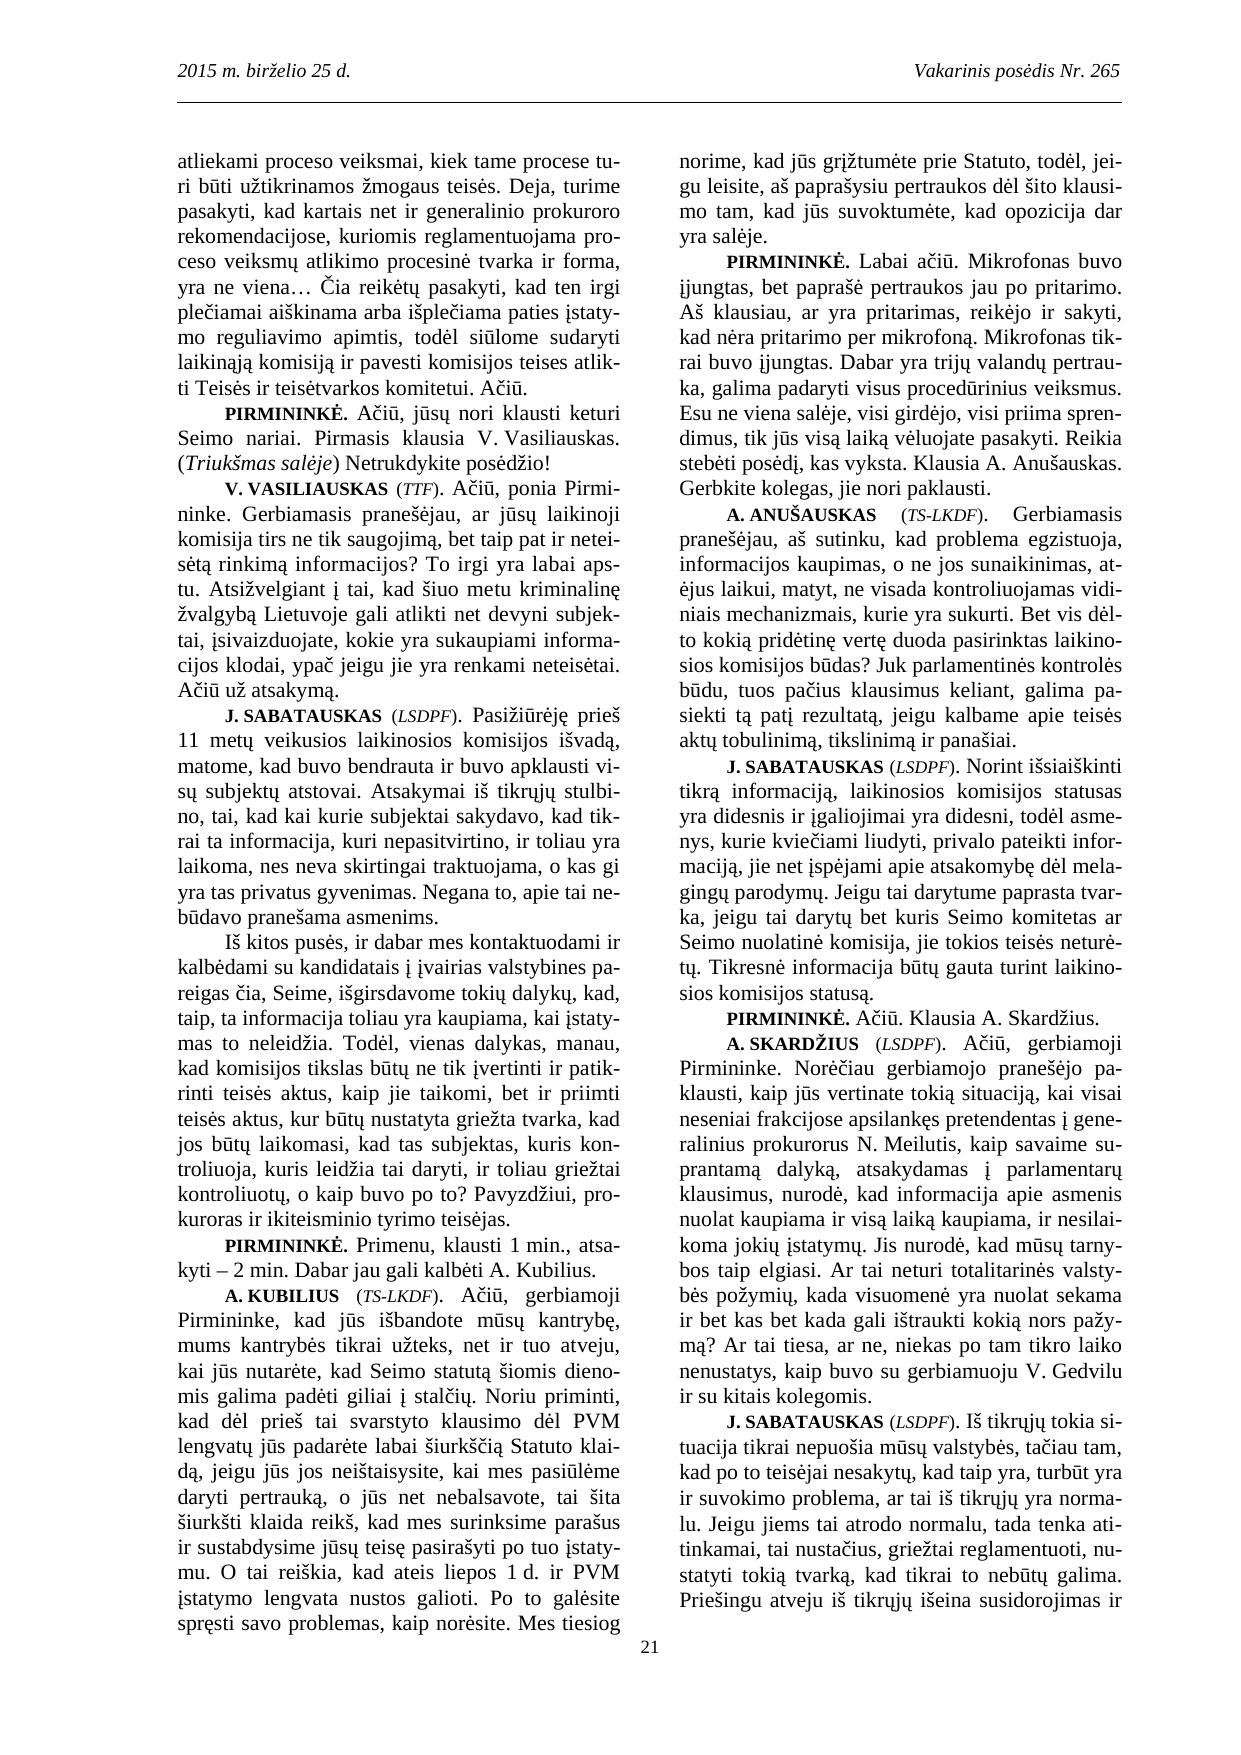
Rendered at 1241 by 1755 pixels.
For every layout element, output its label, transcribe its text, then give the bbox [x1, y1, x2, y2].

text PIRMININKĖ. Ačiū, jū­sų no­ri klaus­ti ke­tu­ri Sei­mo na­riai. Pir­ma­sis klau­sia V. Va­si­liaus­kas. (Triu­kš­mas sa­lė­je) Ne­truk­dy­ki­te po­sė­džio! [177, 400, 620, 475]
text at­lie­ka­mi pro­ce­so veiks­mai, kiek ta­me pro­ce­se tu­ri bū­ti už­tik­ri­na­mos žmo­gaus tei­sės. De­ja, tu­ri­me pa­sa­ky­ti, kad kar­tais net ir ge­ne­ra­li­nio pro­ku­ro­ro re­ko­men­da­ci­jo­se, ku­riomis reg­la­men­tuo­ja­ma pro­ce­so veiks­mų at­li­ki­mo pro­ce­si­nė tvar­ka ir for­ma, yra ne vie­na… Čia rei­kė­tų pa­sa­ky­ti, kad ten ir­gi ple­čia­mai aiš­ki­na­ma ar­ba iš­ple­čia­ma pa­ties įsta­ty­mo re­gu­lia­vi­mo ap­im­tis, to­dėl siū­lo­me su­da­ry­ti lai­ki­ną­ją ko­mi­si­ją ir pa­ves­ti ko­mi­si­jos tei­ses at­lik­ti Tei­sės ir tei­sėt­var­kos ko­mi­te­tui. Ačiū. [177, 148, 620, 400]
text V. VASILIAUSKAS (TTF). Ačiū, po­nia Pir­mi­nin­ke. Ger­bia­ma­sis pra­ne­šė­jau, ar jū­sų lai­ki­no­ji ko­mi­si­ja tirs ne tik sau­go­ji­mą, bet taip pat ir ne­tei­sė­tą rin­ki­mą in­for­ma­ci­jos? To ir­gi yra la­bai aps­tu. At­si­žvel­giant į tai, kad šiuo me­tu kri­mi­na­li­nę žval­gy­bą Lie­tu­vo­je ga­li at­lik­ti net de­vy­ni sub­jek­tai, įsi­vaiz­duo­ja­te, ko­kie yra su­kau­pia­mi in­for­ma­ci­jos klo­dai, ypač jei­gu jie yra ren­ka­mi ne­tei­sė­tai. Ačiū už at­sa­ky­mą. [177, 475, 620, 702]
text A. ANUŠAUSKAS (TS-LKDF). Ger­bia­ma­sis pra­ne­šė­jau, aš su­tin­ku, kad pro­ble­ma eg­zis­tuo­ja, in­for­ma­ci­jos kau­pi­mas, o ne jos su­nai­ki­ni­mas, at­ėjus lai­kui, ma­tyt, ne vi­sa­da kon­tro­liuo­ja­mas vi­di­niais me­cha­niz­mais, ku­rie yra su­kur­ti. Bet vis dėl­to ko­kią pri­dė­ti­nę ver­tę duo­da pa­si­rink­tas lai­ki­no­sios ko­mi­si­jos bū­das? Juk par­la­men­ti­nės kon­tro­lės bū­du, tuos pa­čius klau­si­mus ke­liant, ga­li­ma pa­siek­ti tą pa­tį re­zul­ta­tą, jei­gu kal­ba­me apie tei­sės ak­tų to­bu­li­ni­mą, tiks­li­ni­mą ir pa­na­šiai. [679, 501, 1122, 753]
text no­ri­me, kad jūs grįž­tu­mė­te prie Sta­tu­to, to­dėl, jei­gu lei­si­te, aš pa­pra­šy­siu per­trau­kos dėl ši­to klau­si­mo tam, kad jūs su­vok­tu­mė­te, kad opo­zi­ci­ja dar yra sa­lė­je. [679, 148, 1122, 248]
text PIRMININKĖ. Ačiū. Klau­sia A. Skar­džius. [679, 1005, 1122, 1030]
text J. SABATAUSKAS (LSDPF). Pa­si­žiū­rė­ję prieš 11 me­tų vei­ku­sios lai­ki­no­sios ko­mi­si­jos iš­va­dą, ma­to­me, kad bu­vo ben­drau­ta ir bu­vo ap­klaus­ti vi­sų sub­jek­tų at­sto­vai. At­sa­ky­mai iš tik­rų­jų stul­bi­no, tai, kad kai ku­rie sub­jek­tai sa­ky­da­vo, kad tik­rai ta in­for­ma­ci­ja, ku­ri nepa­si­tvir­ti­no, ir to­liau yra lai­ko­ma, nes ne­va skir­tin­gai trak­tuo­ja­ma, o kas gi yra tas pri­va­tus gy­ve­ni­mas. Ne­ga­na to, apie tai ne­bū­da­vo pra­ne­ša­ma as­me­nims. [177, 702, 620, 929]
text A. SKARDŽIUS (LSDPF). Ačiū, ger­bia­mo­ji Pir­mi­nin­ke. No­rė­čiau ger­bia­mo­jo pra­ne­šė­jo pa­klaus­ti, kaip jūs ver­ti­na­te to­kią si­tu­a­ci­ją, kai vi­sai ne­se­niai frak­ci­jo­se ap­si­lan­kęs pre­ten­den­tas į ge­ne­ra­li­nius pro­ku­ro­rus N. Mei­lu­tis, kaip sa­vai­me su­pran­ta­mą da­ly­ką, at­sa­ky­da­mas į par­la­men­ta­rų klau­si­mus, nu­ro­dė, kad in­for­ma­ci­ja apie as­me­nis nuo­lat kau­pia­ma ir vi­są lai­ką kau­pia­ma, ir ne­si­lai­ko­ma jo­kių įsta­ty­mų. Jis nu­ro­dė, kad mū­sų tar­ny­bos taip el­gia­si. Ar tai ne­tu­ri to­ta­li­ta­ri­nės vals­ty­bės po­žy­mių, ka­da vi­suo­me­nė yra nuo­lat se­ka­ma ir bet kas bet ka­da ga­li iš­trauk­ti ko­kią nors pa­žy­mą? Ar tai tie­sa, ar ne, nie­kas po tam tik­ro lai­ko ne­nu­sta­tys, kaip bu­vo su ger­bia­muo­ju V. Ged­vi­lu ir su ki­tais ko­le­go­mis. [679, 1030, 1122, 1408]
text A. KUBILIUS (TS-LKDF). Ačiū, ger­bia­mo­ji Pir­mi­nin­ke, kad jūs iš­ban­do­te mū­sų kan­try­bę, mums kan­try­bės tik­rai už­teks, net ir tuo at­ve­ju, kai jūs nu­ta­rė­te, kad Sei­mo sta­tu­tą šio­mis die­no­mis ga­li­ma pa­dė­ti gi­liai į stal­čių. No­riu pri­min­ti, kad dėl prieš tai svars­ty­to klau­si­mo dėl PVM leng­va­tų jūs pa­da­rė­te la­bai šiurkš­čią Sta­tu­to klai­dą, jei­gu jūs jos ne­iš­tai­sy­si­te, kai mes pa­siū­lė­me da­ry­ti per­trau­ką, o jūs net ne­bal­sa­vo­te, tai ši­ta šiurkš­ti klai­da reikš, kad mes su­rink­si­me pa­ra­šus ir su­stab­dy­si­me jū­sų tei­sę pa­si­ra­šy­ti po tuo įsta­ty­mu. O tai reiš­kia, kad at­eis lie­pos 1 d. ir PVM įsta­ty­mo leng­va­ta nu­stos ga­lio­ti. Po to ga­lė­si­te spręs­ti sa­vo pro­ble­mas, kaip no­rė­si­te. Mes tie­siog [177, 1282, 620, 1635]
text Iš ki­tos pu­sės, ir da­bar mes kon­tak­tuo­da­mi ir kal­bė­da­mi su kan­di­da­tais į įvai­rias vals­ty­bi­nes pa­rei­gas čia, Sei­me, iš­girs­da­vo­me to­kių da­ly­kų, kad, taip, ta in­for­ma­ci­ja to­liau yra kau­pia­ma, kai įsta­ty­mas to ne­lei­džia. To­dėl, vie­nas da­ly­kas, ma­nau, kad ko­mi­si­jos tiks­las bū­tų ne tik įver­tin­ti ir pa­tik­rin­ti tei­sės ak­tus, kaip jie tai­ko­mi, bet ir pri­im­ti tei­sės ak­tus, kur bū­tų nu­sta­ty­ta griež­ta tvar­ka, kad jos bū­tų lai­ko­ma­si, kad tas sub­jek­tas, ku­ris kon­tro­liuo­ja, ku­ris lei­džia tai da­ry­ti, ir to­liau griež­tai kon­tro­liuo­tų, o kaip bu­vo po to? Pa­vyz­džiui, pro­ku­ro­ras ir iki­teis­mi­nio ty­ri­mo tei­sė­jas. [177, 929, 620, 1232]
text J. SABATAUSKAS (LSDPF). No­rint iš­si­aiš­kin­ti tik­rą in­for­ma­ci­ją, lai­ki­no­sios ko­mi­si­jos sta­tu­sas yra di­des­nis ir įga­lio­ji­mai yra di­des­ni, to­dėl as­me­nys, ku­rie kvie­čia­mi liu­dy­ti, pri­va­lo pa­teik­ti in­for­ma­ci­ją, jie net įspė­ja­mi apie at­sa­ko­my­bę dėl me­la­gin­gų pa­ro­dy­mų. Jei­gu tai da­ry­tu­me pa­pras­ta tvar­ka, jei­gu tai da­ry­tų bet ku­ris Sei­mo ko­mi­te­tas ar Sei­mo nuo­la­ti­nė ko­mi­si­ja, jie to­kios tei­sės ne­tu­rė­tų. Tik­res­nė in­for­ma­ci­ja bū­tų gau­ta tu­rint lai­ki­no­sios ko­mi­si­jos sta­tu­są. [679, 753, 1122, 1005]
text PIRMININKĖ. La­bai ačiū. Mik­ro­fo­nas bu­vo įjung­tas, bet pa­pra­šė per­trau­kos jau po pri­ta­ri­mo. Aš klau­siau, ar yra pri­ta­ri­mas, rei­kė­jo ir sa­ky­ti, kad nė­ra pri­ta­ri­mo per mik­ro­fo­ną. Mik­ro­fo­nas tik­rai bu­vo įjung­tas. Da­bar yra tri­jų va­lan­dų per­trau­ka, ga­li­ma pa­da­ry­ti vi­sus pro­ce­dū­ri­nius veiks­mus. Esu ne vie­na sa­lė­je, vi­si gir­dė­jo, vi­si pri­ima spren­di­mus, tik jūs vi­są lai­ką vė­luo­ja­te pa­sa­ky­ti. Rei­kia ste­bė­ti po­sė­dį, kas vyks­ta. Klau­sia A. Anu­šaus­kas. Gerb­ki­te ko­le­gas, jie no­ri pa­klaus­ti. [679, 248, 1122, 501]
text PIRMININKĖ. Pri­me­nu, klaus­ti 1 min., at­sa­ky­ti – 2 min. Da­bar jau ga­li kal­bė­ti A. Ku­bi­lius. [177, 1232, 620, 1282]
text J. SABATAUSKAS (LSDPF). Iš tik­rų­jų to­kia si­tu­a­ci­ja tik­rai ne­puo­šia mū­sų vals­ty­bės, ta­čiau tam, kad po to tei­sė­jai ne­sa­ky­tų, kad taip yra, tur­būt yra ir su­vo­ki­mo pro­ble­ma, ar tai iš tik­rų­jų yra nor­ma­lu. Jei­gu jiems tai at­ro­do nor­ma­lu, ta­da ten­ka ati­tin­ka­mai, tai nu­sta­čius, griež­tai reg­la­men­tuo­ti, nu­sta­ty­ti to­kią tvar­ką, kad tik­rai to ne­bū­tų ga­li­ma. Prie­šin­gu at­ve­ju iš tik­rų­jų iš­ei­na su­si­do­ro­ji­mas ir [679, 1408, 1122, 1613]
